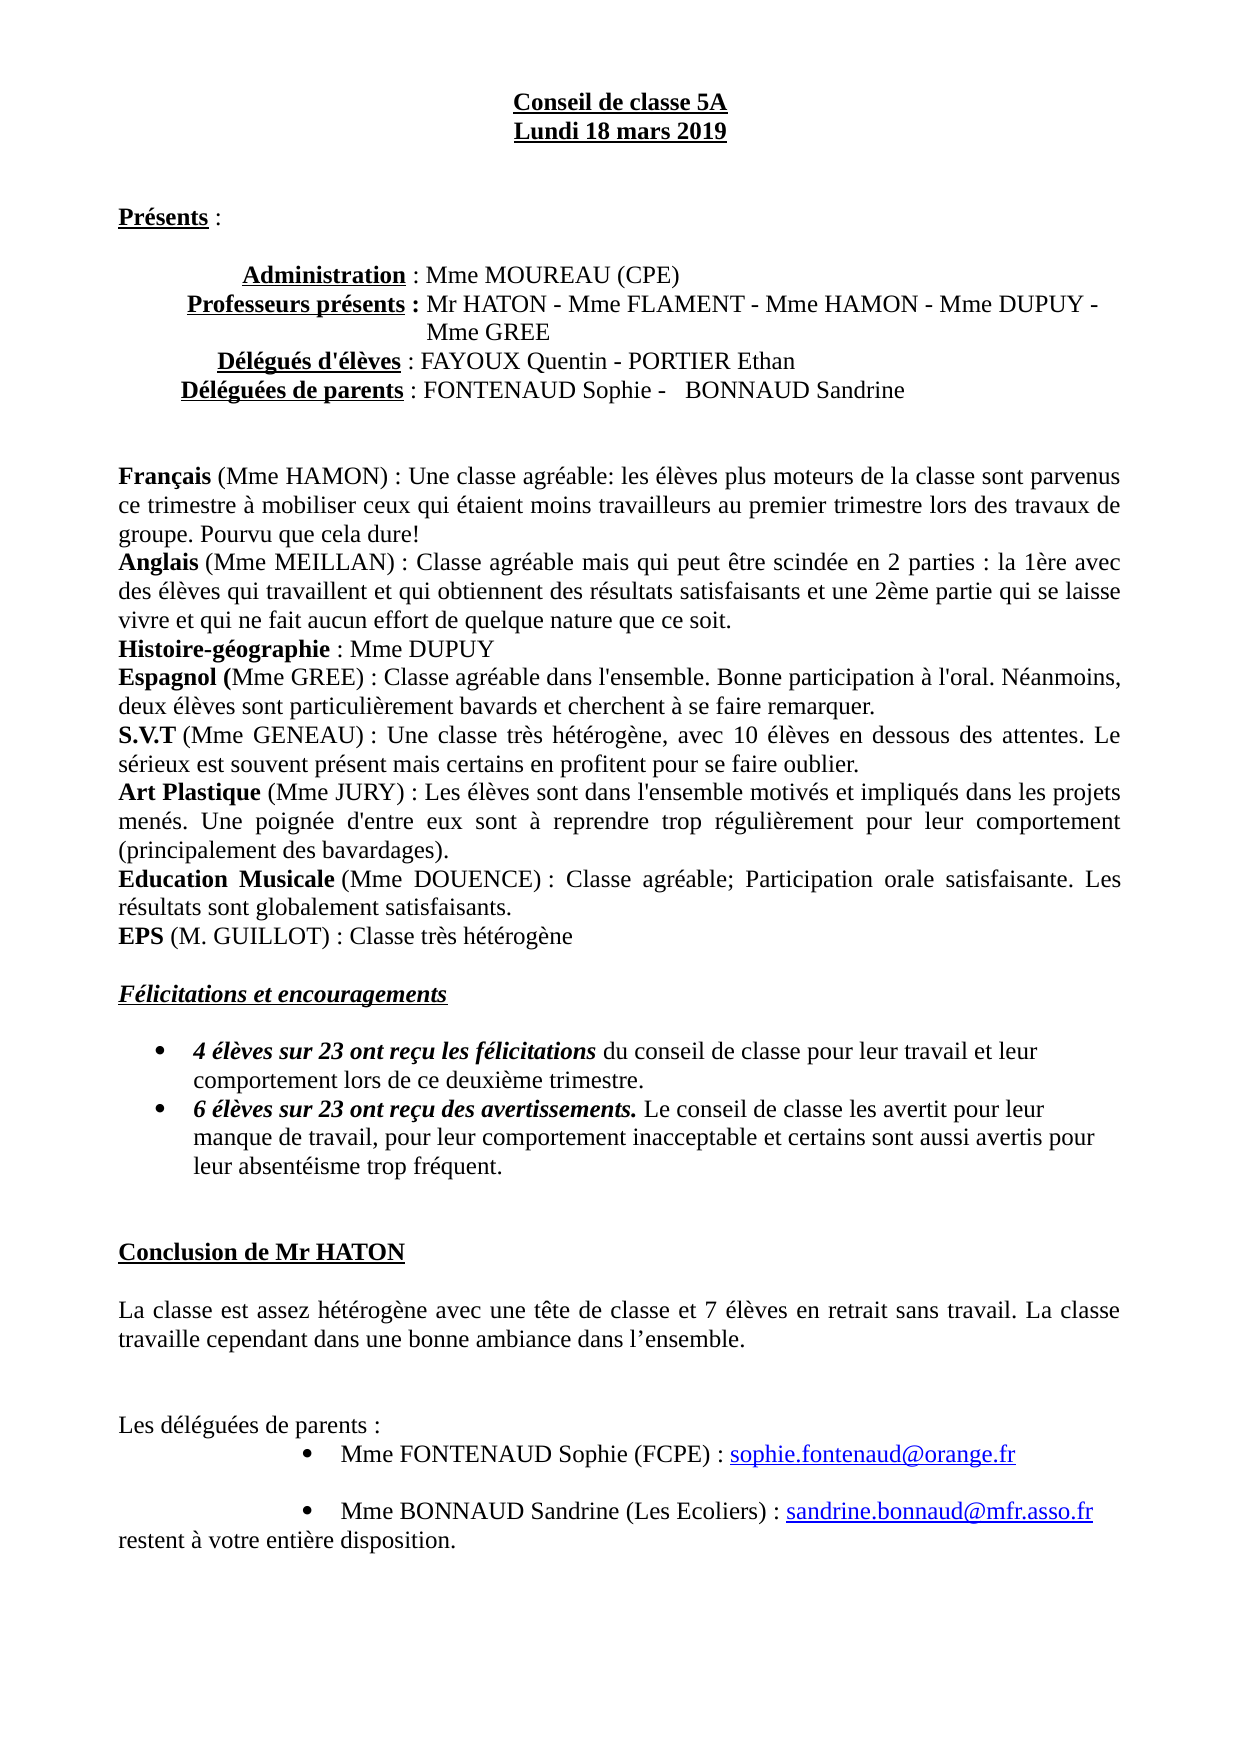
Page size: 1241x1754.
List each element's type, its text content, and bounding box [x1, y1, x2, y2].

text Français (Mme HAMON) : Une classe agréable: les élèves plus moteurs de la classe sont parvenus ce trimestre à mobiliser ceux qui étaient moins travailleurs au premier trimestre lors des travaux de groupe. Pourvu que cela dure! [118, 461, 1122, 547]
text Lundi 18 mars 2019 [118, 116, 1122, 145]
text Les déléguées de parents : [118, 1410, 1122, 1439]
text Histoire-géographie : Mme DUPUY [118, 634, 1122, 662]
text Félicitations et encouragements [118, 979, 1122, 1007]
text S.V.T (Mme GENEAU) : Une classe très hétérogène, avec 10 élèves en dessous des attentes. Le sérieux est souvent présent mais certains en profitent pour se faire oublier. [118, 720, 1122, 777]
text restent à votre entière disposition. [118, 1525, 1122, 1554]
text Administration : Mme MOUREAU (CPE) [118, 260, 1122, 289]
text EPS (M. GUILLOT) : Classe très hétérogène [118, 921, 1122, 950]
list 4 élèves sur 23 ont reçu les félicitations du conseil de classe pour leur travail et leur comportement lors de ce deuxième trimestre. [156, 1036, 1122, 1094]
text Conclusion de Mr HATON [118, 1237, 1122, 1266]
text La classe est assez hétérogène avec une tête de classe et 7 élèves en retrait sans travail. La classe travaille cependant dans une bonne ambiance dans l’ensemble. [118, 1295, 1122, 1352]
text Education Musicale (Mme DOUENCE) : Classe agréable; Participation orale satisfaisante. Les résultats sont globalement satisfaisants. [118, 864, 1122, 921]
text Art Plastique (Mme JURY) : Les élèves sont dans l'ensemble motivés et impliqués dans les projets menés. Une poignée d'entre eux sont à reprendre trop régulièrement pour leur comportement (principalement des bavardages). [118, 777, 1122, 864]
text Délégués d'élèves : FAYOUX Quentin - PORTIER Ethan [118, 346, 1122, 375]
text Anglais (Mme MEILLAN) : Classe agréable mais qui peut être scindée en 2 parties : la 1ère avec des élèves qui travaillent et qui obtiennent des résultats satisfaisants et une 2ème partie qui se laisse vivre et qui ne fait aucun effort de quelque nature que ce soit. [118, 547, 1122, 634]
text Conseil de classe 5A [118, 87, 1122, 116]
text Déléguées de parents : FONTENAUD Sophie - BONNAUD Sandrine [118, 375, 1122, 404]
text Présents : [118, 202, 1122, 231]
text Professeurs présents : Mr HATON - Mme FLAMENT - Mme HAMON - Mme DUPUY - Mme GREE [118, 289, 1122, 346]
list Mme BONNAUD Sandrine (Les Ecoliers) : sandrine.bonnaud@mfr.asso.fr [303, 1496, 1122, 1525]
text Espagnol (Mme GREE) : Classe agréable dans l'ensemble. Bonne participation à l'oral. Néanmoins, deux élèves sont particulièrement bavards et cherchent à se faire remarquer. [118, 662, 1122, 720]
list Mme FONTENAUD Sophie (FCPE) : sophie.fontenaud@orange.fr [303, 1439, 1122, 1467]
list 6 élèves sur 23 ont reçu des avertissements. Le conseil de classe les avertit pour leur manque de travail, pour leur comportement inacceptable et certains sont aussi avertis pour leur absentéisme trop fréquent. [156, 1094, 1122, 1180]
